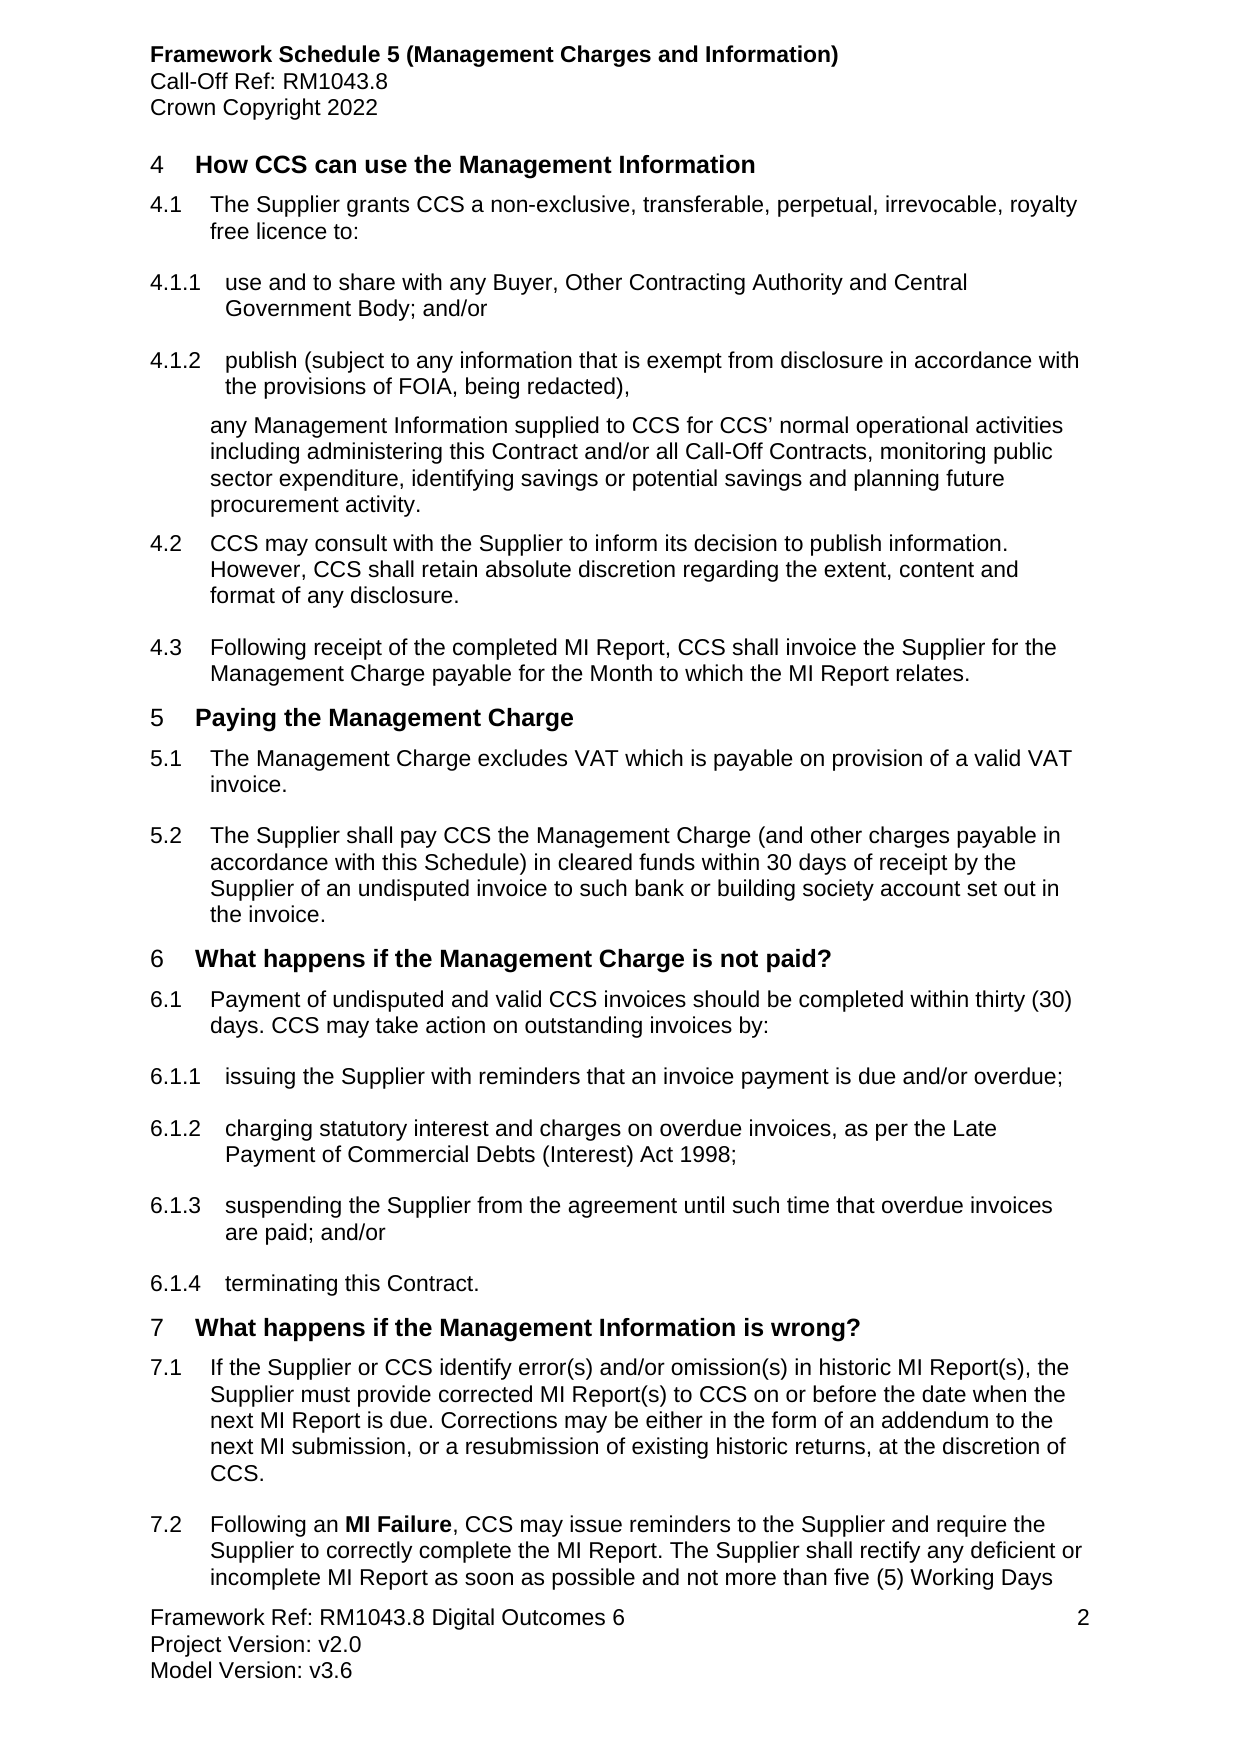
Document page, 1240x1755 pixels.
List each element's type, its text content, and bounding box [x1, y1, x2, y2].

list The Supplier grants CCS a non-exclusive, transferable, perpetual, irrevocable, royalty free licence to: [150, 191, 1089, 244]
list Payment of undisputed and valid CCS invoices should be completed within thirty (30) days. CCS may take action on outstanding invoices by: [150, 986, 1089, 1038]
list Following an MI Failure, CCS may issue reminders to the Supplier and require the Supplier to correctly complete the MI Report. The Supplier shall rectify any deficient or incomplete MI Report as soon as possible and not more than five (5) Working Days [150, 1511, 1089, 1590]
subtitle What happens if the Management Charge is not paid? [150, 944, 1089, 973]
list The Supplier shall pay CCS the Management Charge (and other charges payable in accordance with this Schedule) in cleared funds within 30 days of receipt by the Supplier of an undisputed invoice to such bank or building society account set out in the invoice. [150, 822, 1089, 928]
subtitle What happens if the Management Information is wrong? [150, 1313, 1089, 1342]
list The Management Charge excludes VAT which is payable on provision of a valid VAT invoice. [150, 744, 1089, 797]
list charging statutory interest and charges on overdue invoices, as per the Late Payment of Commercial Debts (Interest) Act 1998; [150, 1114, 1089, 1167]
list Following receipt of the completed MI Report, CCS shall invoice the Supplier for the Management Charge payable for the Month to which the MI Report relates. [150, 634, 1089, 687]
text any Management Information supplied to CCS for CCS’ normal operational activities including administering this Contract and/or all Call-Off Contracts, monitoring public sector expenditure, identifying savings or potential savings and planning future procurement activity. [210, 412, 1089, 517]
list If the Supplier or CCS identify error(s) and/or omission(s) in historic MI Report(s), the Supplier must provide corrected MI Report(s) to CCS on or before the date when the next MI Report is due. Corrections may be either in the form of an addendum to the next MI submission, or a resubmission of existing historic returns, at the discretion of CCS. [150, 1354, 1089, 1486]
list issuing the Supplier with reminders that an invoice payment is due and/or overdue; [150, 1063, 1089, 1089]
list CCS may consult with the Supplier to inform its decision to publish information. However, CCS shall retain absolute discretion regarding the extent, content and format of any disclosure. [150, 530, 1089, 609]
subtitle How CCS can use the Management Information [150, 150, 1089, 179]
subtitle Paying the Management Charge [150, 703, 1089, 732]
list suspending the Supplier from the agreement until such time that overdue invoices are paid; and/or [150, 1192, 1089, 1245]
list use and to share with any Buyer, Other Contracting Authority and Central Government Body; and/or [150, 269, 1089, 322]
list publish (subject to any information that is exempt from disclosure in accordance with the provisions of FOIA, being redacted), [150, 347, 1089, 399]
list terminating this Contract. [150, 1270, 1089, 1296]
